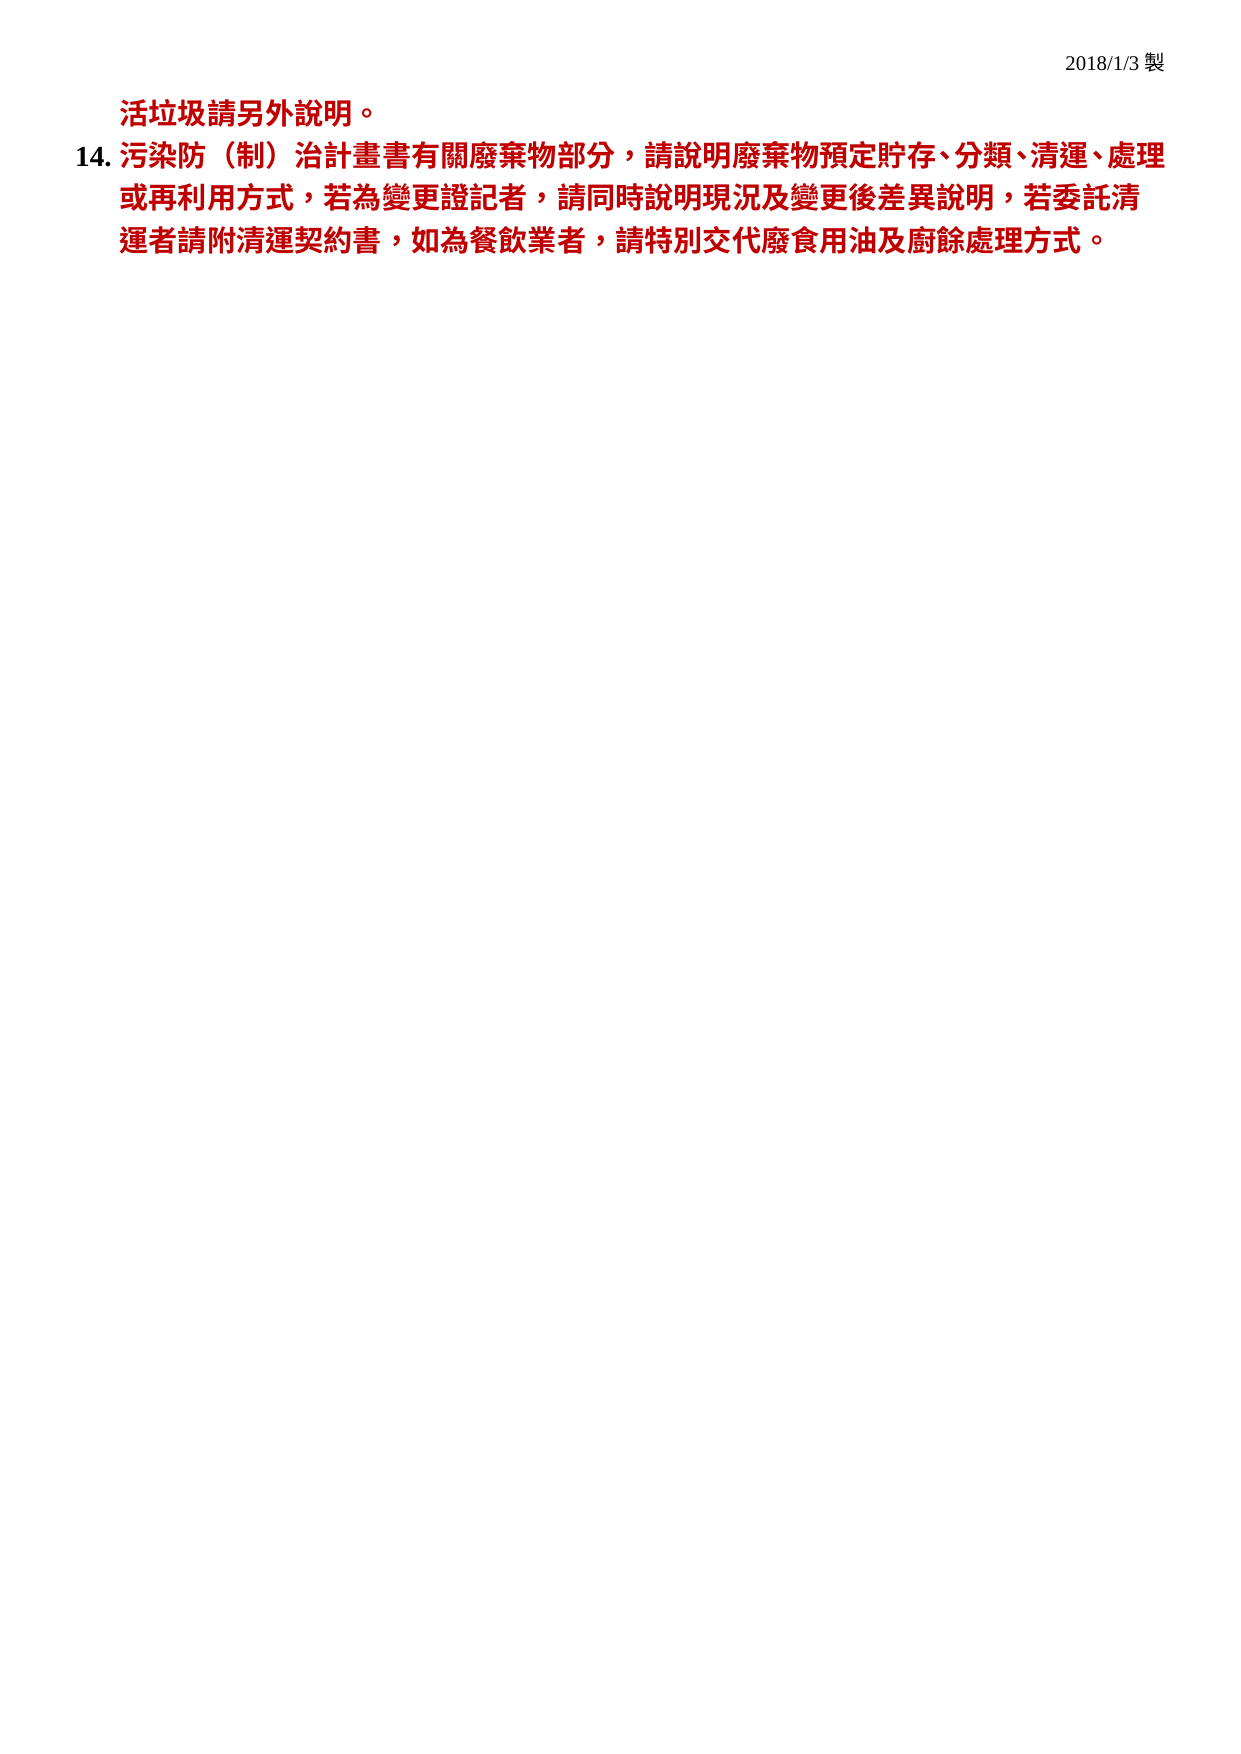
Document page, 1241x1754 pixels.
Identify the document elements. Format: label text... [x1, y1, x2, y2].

list 活垃圾請另外說明。 [75, 90, 1165, 132]
list 污染防（制）治計畫書有關廢棄物部分，請說明廢棄物預定貯存、分類、清運、處理或再利用方式，若為變更證記者，請同時說明現況及變更後差異說明，若委託清運者請附清運契約書，如為餐飲業者，請特別交代廢食用油及廚餘處理方式。 [75, 132, 1165, 259]
